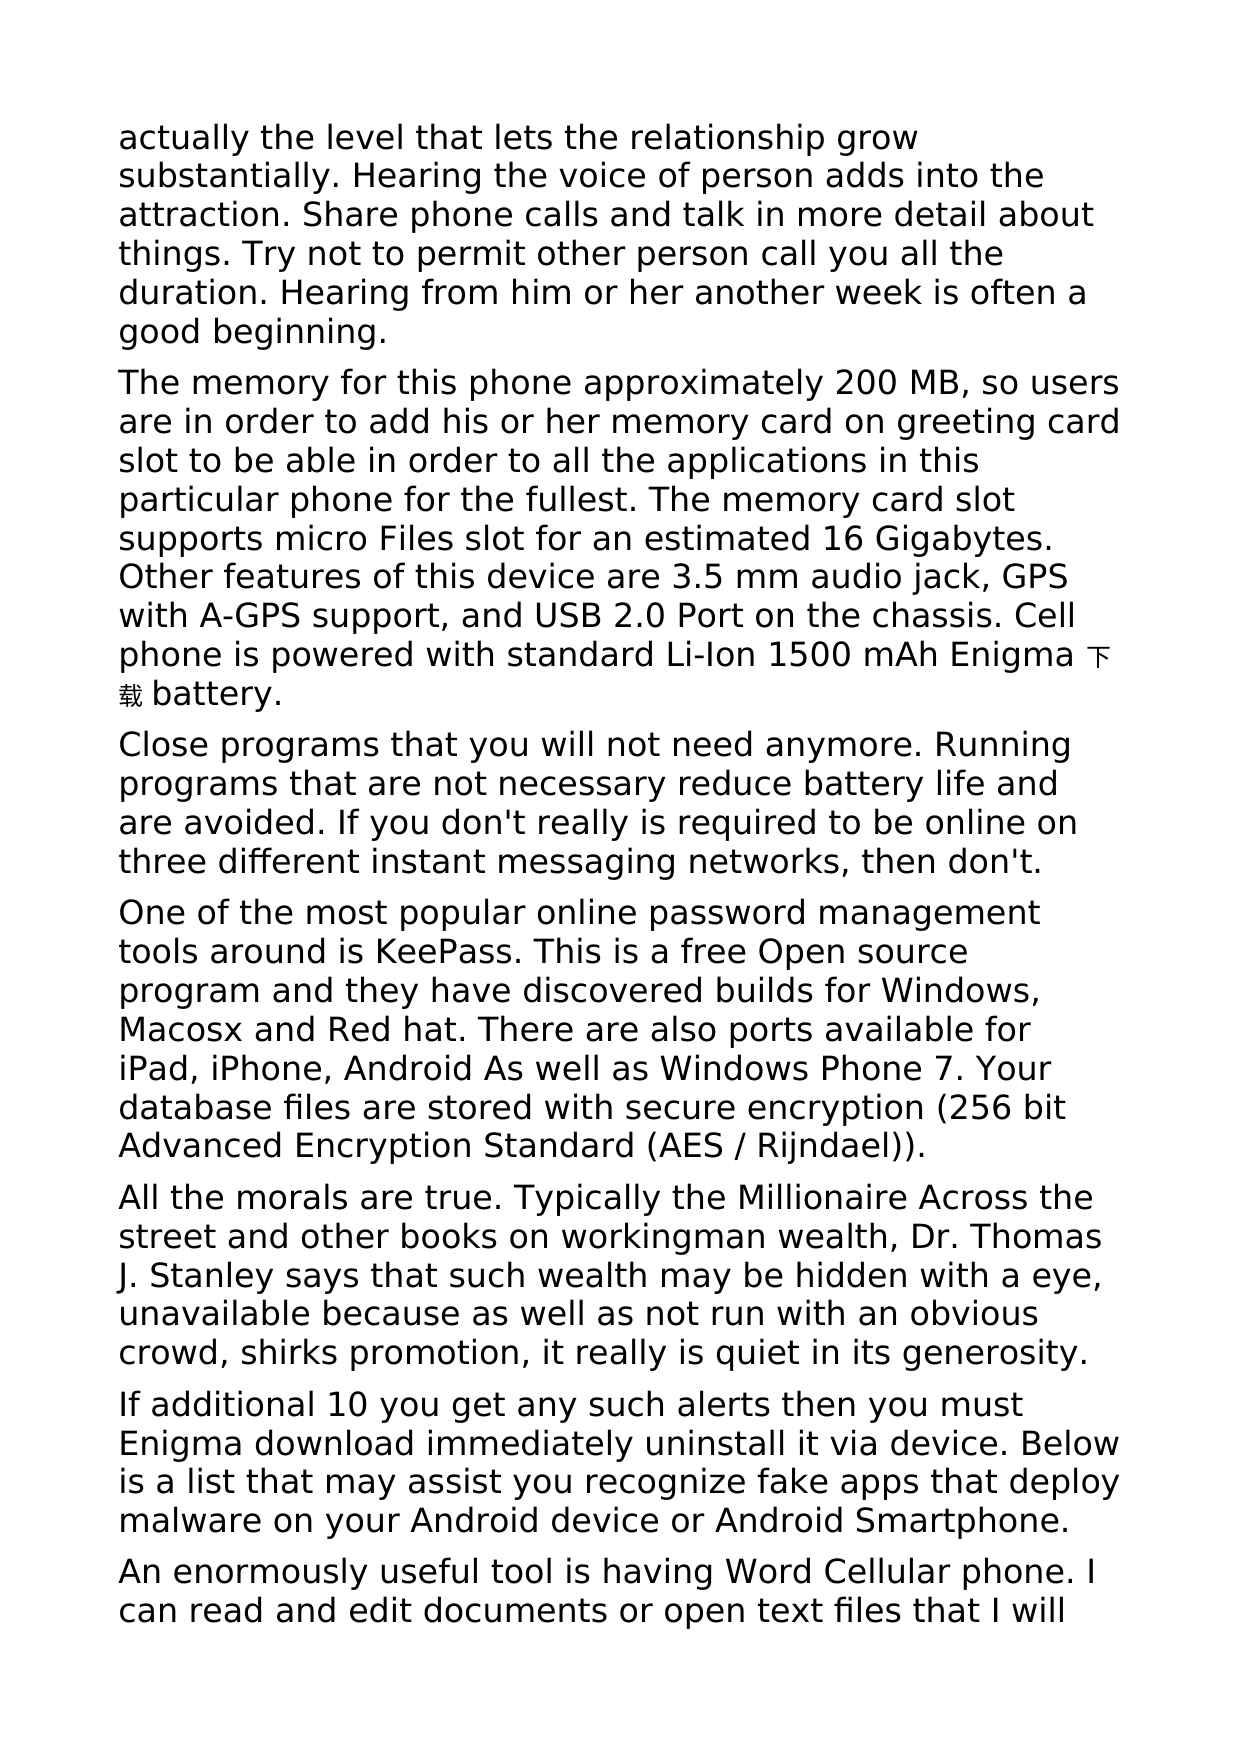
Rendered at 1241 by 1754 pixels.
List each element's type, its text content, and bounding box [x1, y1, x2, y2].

text An enormously useful tool is having Word Cellular phone. I can read and edit documents or open text files that I will [118, 1553, 1122, 1631]
text The memory for this phone approximately 200 MB, so users are in order to add his or her memory card on greeting card slot to be able in order to all the applications in this particular phone for the fullest. The memory card slot supports micro Files slot for an estimated 16 Gigabytes. Other features of this device are 3.5 mm audio jack, GPS with A-GPS support, and USB 2.0 Port on the chassis. Cell phone is powered with standard Li-Ion 1500 mAh Enigma 下载 battery. [118, 364, 1122, 713]
text Close programs that you will not need anymore. Running programs that are not necessary reduce battery life and are avoided. If you don't really is required to be online on three different instant messaging networks, then don't. [118, 726, 1122, 881]
text All the morals are true. Typically the Millionaire Across the street and other books on workingman wealth, Dr. Thomas J. Stanley says that such wealth may be hidden with a eye, unavailable because as well as not run with an obvious crowd, shirks promotion, it really is quiet in its generosity. [118, 1178, 1122, 1373]
text If additional 10 you get any such alerts then you must Enigma download immediately uninstall it via device. Below is a list that may assist you recognize fake apps that deploy malware on your Android device or Android Smartphone. [118, 1385, 1122, 1541]
text actually the level that lets the relationship grow substantially. Hearing the voice of person adds into the attraction. Share phone calls and talk in more detail about things. Try not to permit other person call you all the duration. Hearing from him or her another week is often a good beginning. [118, 118, 1122, 351]
text One of the most popular online password management tools around is KeePass. This is a free Open source program and they have discovered builds for Windows, Macosx and Red hat. There are also ports available for iPad, iPhone, Android As well as Windows Phone 7. Your database files are stored with secure encryption (256 bit Advanced Encryption Standard (AES / Rijndael)). [118, 894, 1122, 1166]
